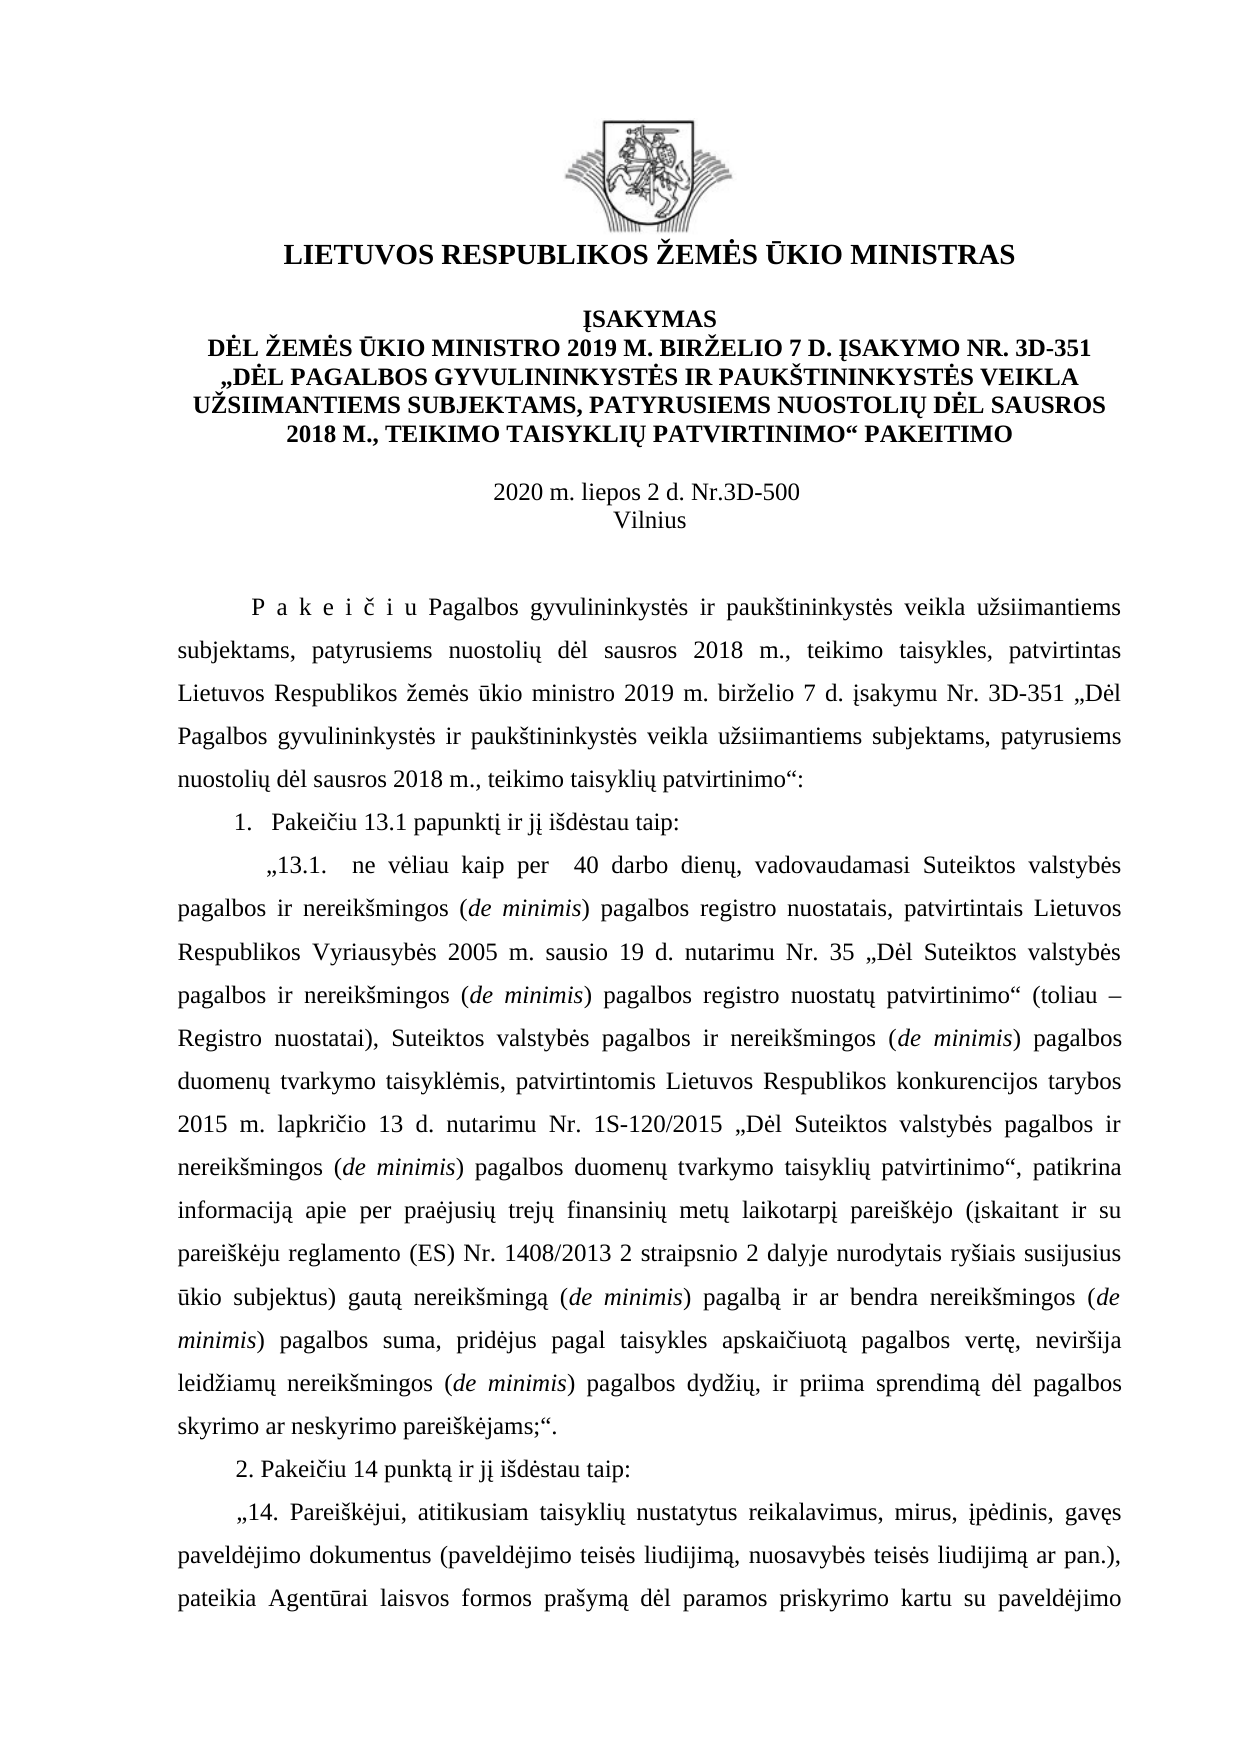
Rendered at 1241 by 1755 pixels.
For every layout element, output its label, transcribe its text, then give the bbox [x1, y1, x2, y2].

text 2. Pakeičiu 14 punktą ir jį išdėstau taip: [177, 1454, 1122, 1483]
text 2020 m. liepos 2 d. Nr.3D-500 [177, 477, 1122, 505]
text LIETUVOS RESPUBLIKOS ŽEMĖS ŪKIO MINISTRAS [177, 237, 1122, 271]
text Dėl žemės ūkio ministro 2019 m. birželio 7 d. įsakymo nR. 3d-351 „dėl pagalbos gyvulininkystės ir paukštininkystės veikla užsiimantiems subjektams, patyrusiems nuostolių dėl sausros 2018 m., teikimo taisyklių patvirtinimo“ pakeitimo [177, 333, 1122, 448]
text „14. Pareiškėjui, atitikusiam taisyklių nustatytus reikalavimus, mirus, įpėdinis, gavęs paveldėjimo dokumentus (paveldėjimo teisės liudijimą, nuosavybės teisės liudijimą ar pan.), pateikia Agentūrai laisvos formos prašymą dėl paramos priskyrimo kartu su paveldėjimo [177, 1497, 1122, 1612]
text Vilnius [177, 505, 1122, 534]
text „13.1. ne vėliau kaip per 40 darbo dienų, vadovaudamasi Suteiktos valstybės pagalbos ir nereikšmingos (de minimis) pagalbos registro nuostatais, patvirtintais Lietuvos Respublikos Vyriausybės 2005 m. sausio 19 d. nutarimu Nr. 35 „Dėl Suteiktos valstybės pagalbos ir nereikšmingos (de minimis) pagalbos registro nuostatų patvirtinimo“ (toliau – Registro nuostatai), Suteiktos valstybės pagalbos ir nereikšmingos (de minimis) pagalbos duomenų tvarkymo taisyklėmis, patvirtintomis Lietuvos Respublikos konkurencijos tarybos 2015 m. lapkričio 13 d. nutarimu Nr. 1S-120/2015 „Dėl Suteiktos valstybės pagalbos ir nereikšmingos (de minimis) pagalbos duomenų tvarkymo taisyklių patvirtinimo“, patikrina informaciją apie per praėjusių trejų finansinių metų laikotarpį pareiškėjo (įskaitant ir su pareiškėju reglamento (ES) Nr. 1408/2013 2 straipsnio 2 dalyje nurodytais ryšiais susijusius ūkio subjektus) gautą nereikšmingą (de minimis) pagalbą ir ar bendra nereikšmingos (de minimis) pagalbos suma, pridėjus pagal taisykles apskaičiuotą pagalbos vertę, neviršija leidžiamų nereikšmingos (de minimis) pagalbos dydžių, ir priima sprendimą dėl pagalbos skyrimo ar neskyrimo pareiškėjams;“. [177, 850, 1122, 1440]
text 1. Pakeičiu 13.1 papunktį ir jį išdėstau taip: [233, 807, 1122, 836]
text ĮSAKYMAS [177, 304, 1122, 333]
text P a k e i č i u Pagalbos gyvulininkystės ir paukštininkystės veikla užsiimantiems subjektams, patyrusiems nuostolių dėl sausros 2018 m., teikimo taisykles, patvirtintas Lietuvos Respublikos žemės ūkio ministro 2019 m. birželio 7 d. įsakymu Nr. 3D-351 „Dėl Pagalbos gyvulininkystės ir paukštininkystės veikla užsiimantiems subjektams, patyrusiems nuostolių dėl sausros 2018 m., teikimo taisyklių patvirtinimo“: [177, 592, 1122, 793]
